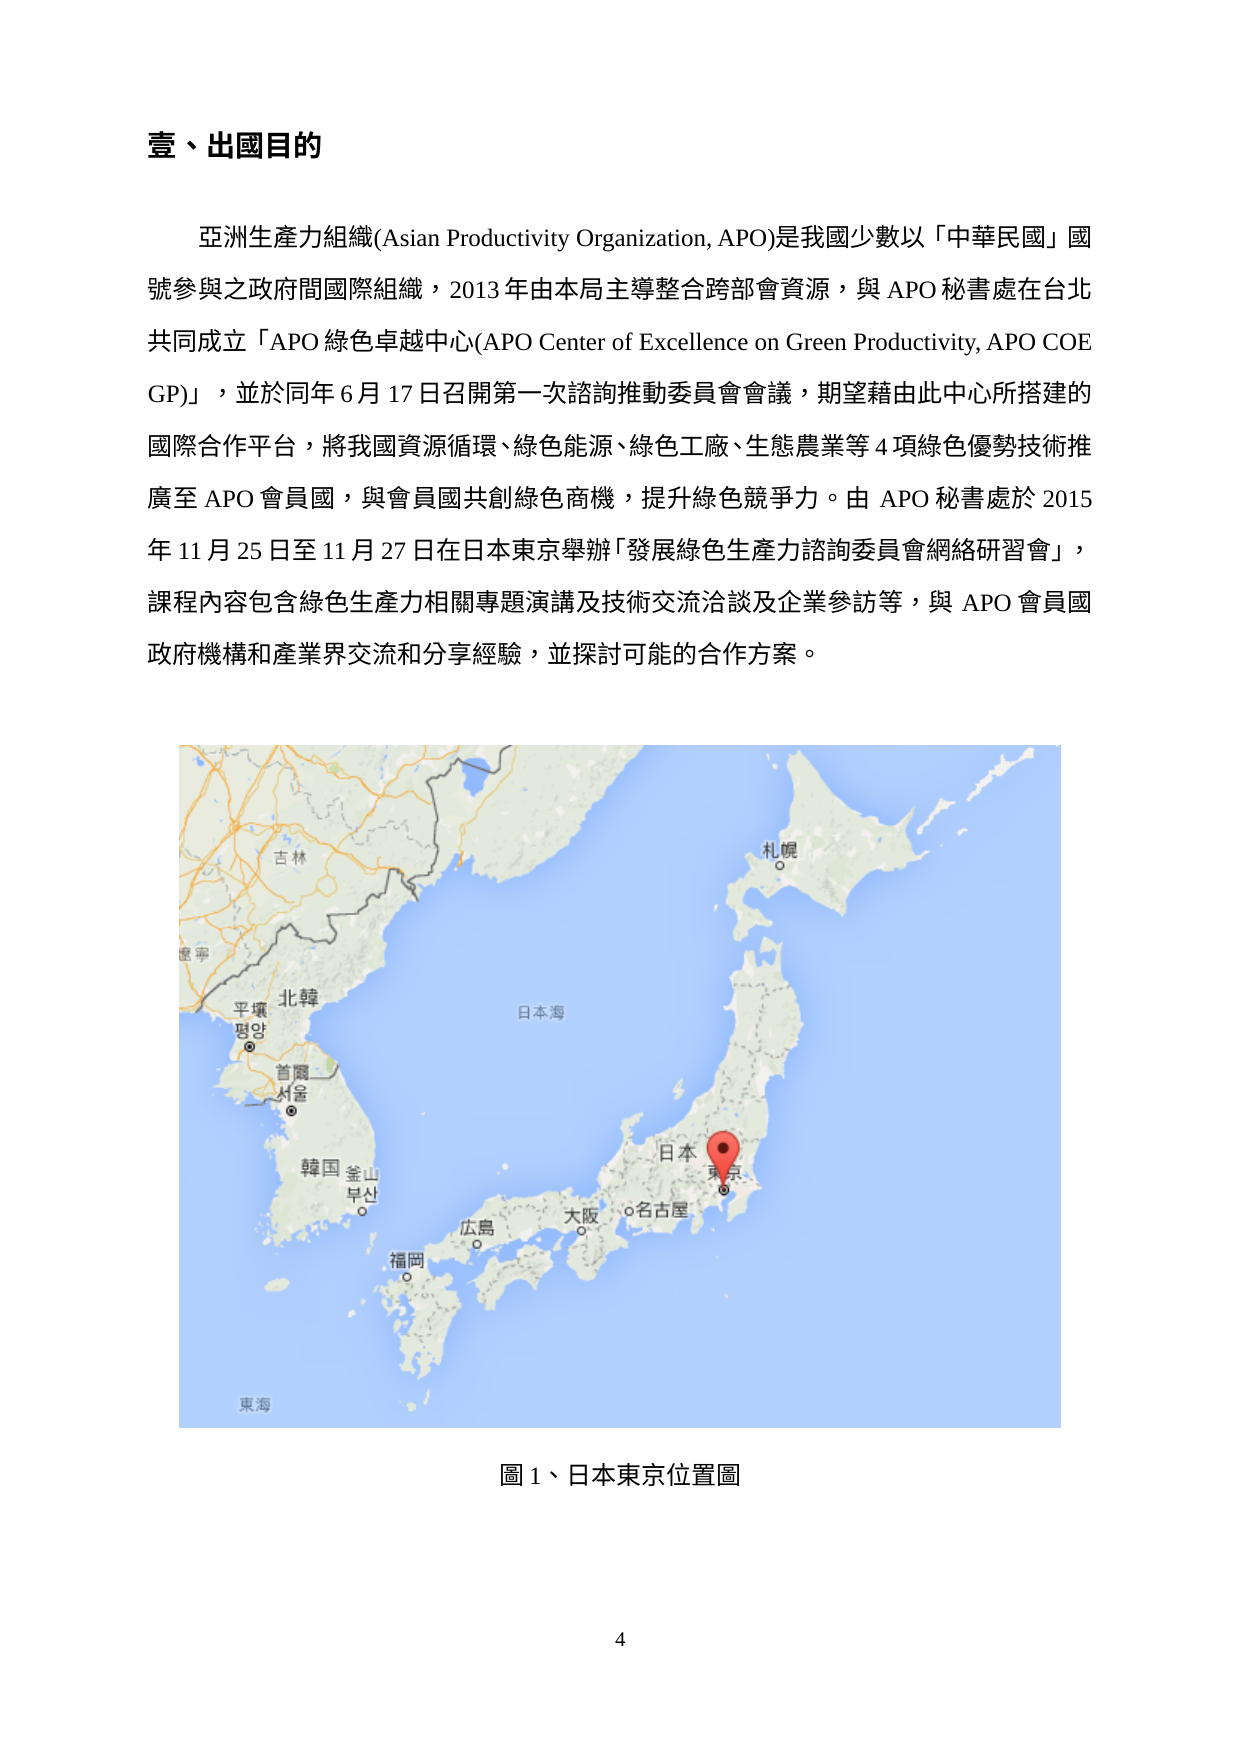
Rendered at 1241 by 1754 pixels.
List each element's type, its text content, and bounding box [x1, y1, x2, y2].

text 圖1、日本東京位置圖 [148, 1455, 1092, 1492]
picture [179, 745, 1062, 1428]
text 亞洲生產力組織(Asian Productivity Organization, APO)是我國少數以「中華民國」國號參與之政府間國際組織，2013年由本局主導整合跨部會資源，與APO秘書處在台北共同成立「APO綠色卓越中心(APO Center of Excellence on Green Productivity, APO COE GP)」，並於同年6月17日召開第一次諮詢推動委員會會議，期望藉由此中心所搭建的國際合作平台，將我國資源循環、綠色能源、綠色工廠、生態農業等4項綠色優勢技術推廣至APO會員國，與會員國共創綠色商機，提升綠色競爭力。由APO秘書處於2015 年11月25日至11月27日在日本東京舉辦「發展綠色生產力諮詢委員會網絡研習會」，課程內容包含綠色生產力相關專題演講及技術交流洽談及企業參訪等，與APO會員國政府機構和產業界交流和分享經驗，並探討可能的合作方案。 [148, 205, 1092, 674]
text 壹、出國目的 [148, 123, 1092, 165]
